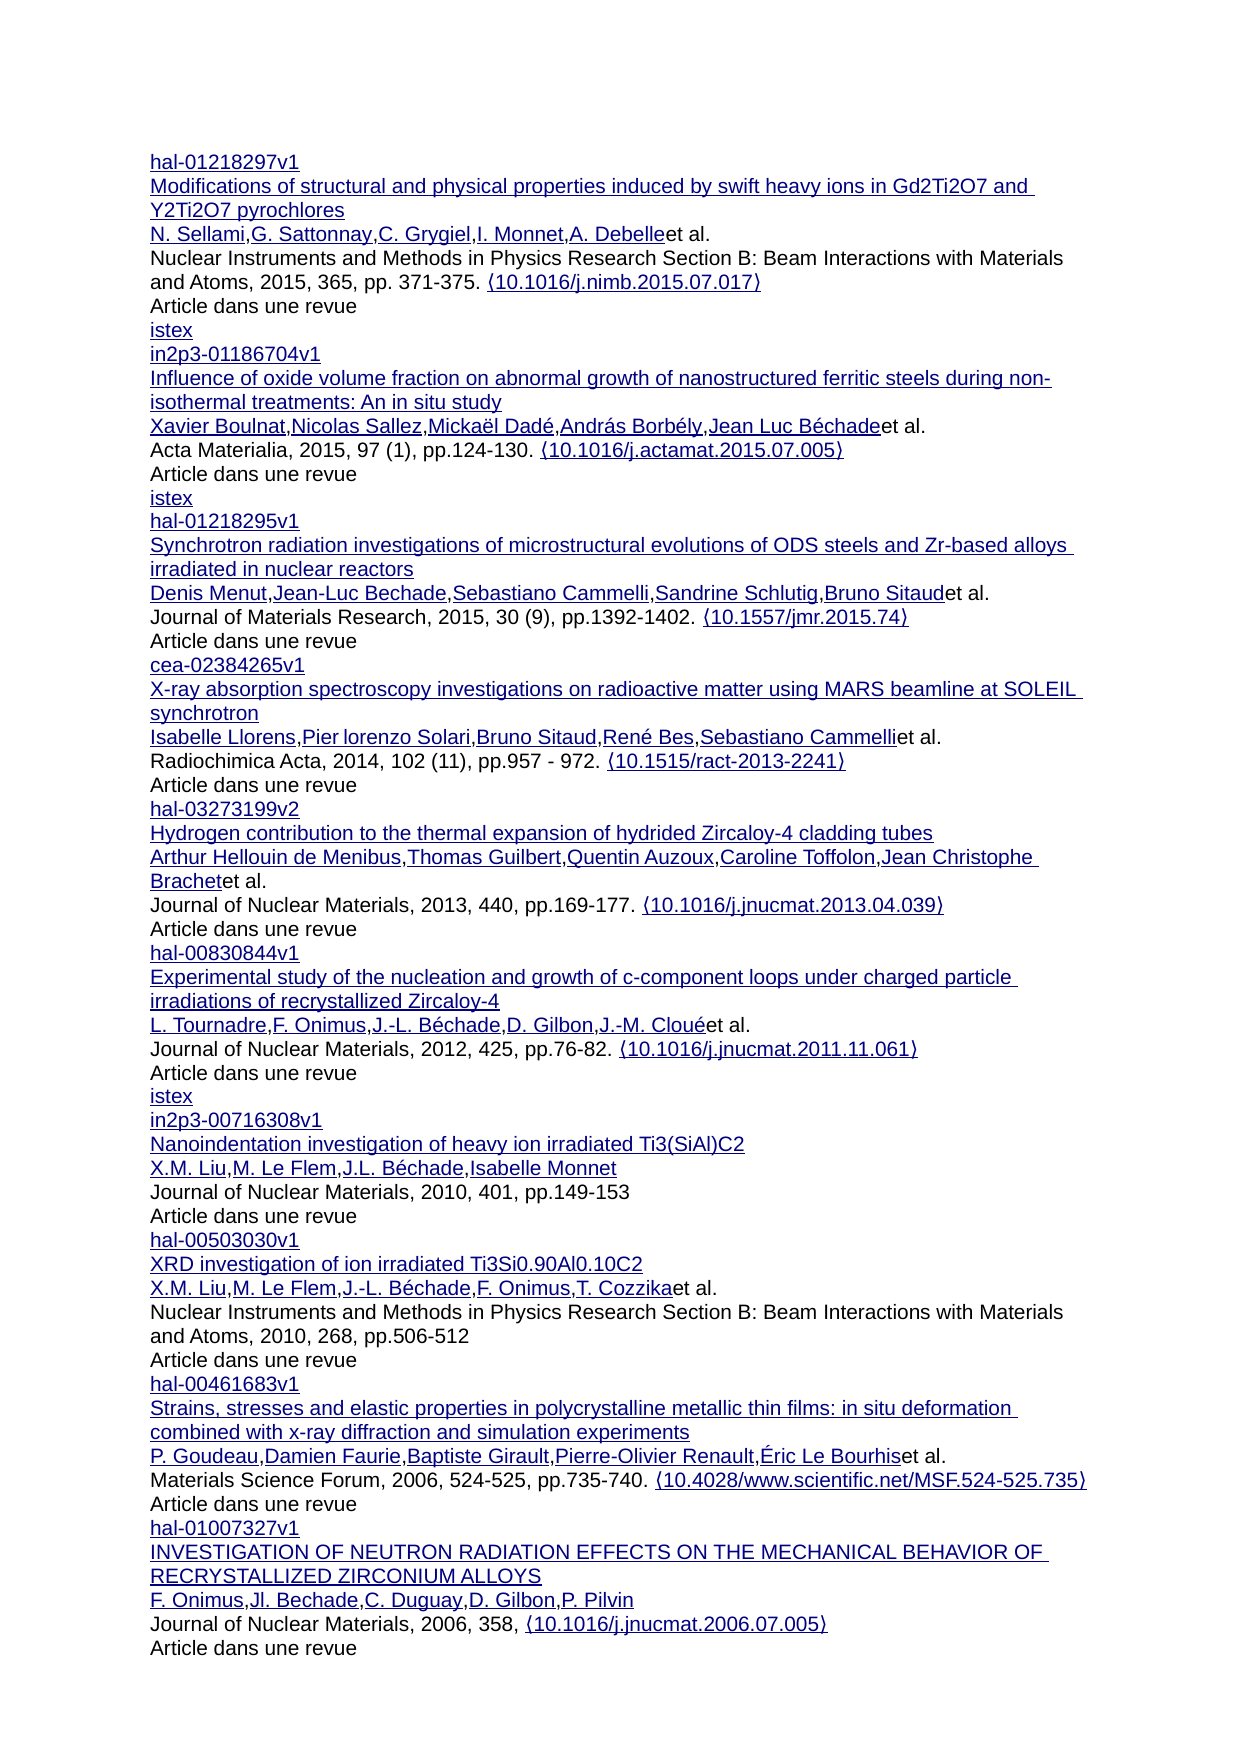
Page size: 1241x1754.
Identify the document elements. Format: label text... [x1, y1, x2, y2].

table_cell hal-01218297v1 [150, 150, 1090, 174]
table_cell X-ray absorption spectroscopy investigations on radioactive matter using MARS beamline at SOLEIL synchrotron Isabelle Llorens,Pier lorenzo Solari,Bruno Sitaud,René Bes,Sebastiano Cammelliet al. Radiochimica Acta, 2014, 102 (11), pp.957 - 972. ⟨10.1515/ract-2013-2241⟩ Article dans une revue hal-03273199v2 [150, 677, 1090, 821]
table_cell INVESTIGATION OF NEUTRON RADIATION EFFECTS ON THE MECHANICAL BEHAVIOR OF RECRYSTALLIZED ZIRCONIUM ALLOYS F. Onimus,Jl. Bechade,C. Duguay,D. Gilbon,P. Pilvin Journal of Nuclear Materials, 2006, 358, ⟨10.1016/j.jnucmat.2006.07.005⟩ Article dans une revue [150, 1540, 1090, 1659]
table_cell XRD investigation of ion irradiated Ti3Si0.90Al0.10C2 X.M. Liu,M. Le Flem,J.-L. Béchade,F. Onimus,T. Cozzikaet al. Nuclear Instruments and Methods in Physics Research Section B: Beam Interactions with Materials and Atoms, 2010, 268, pp.506-512 Article dans une revue hal-00461683v1 [150, 1252, 1090, 1396]
table_cell Modifications of structural and physical properties induced by swift heavy ions in Gd2Ti2O7 and Y2Ti2O7 pyrochlores N. Sellami,G. Sattonnay,C. Grygiel,I. Monnet,A. Debelleet al. Nuclear Instruments and Methods in Physics Research Section B: Beam Interactions with Materials and Atoms, 2015, 365, pp. 371-375. ⟨10.1016/j.nimb.2015.07.017⟩ Article dans une revue istex in2p3-01186704v1 [150, 174, 1090, 366]
table_cell Synchrotron radiation investigations of microstructural evolutions of ODS steels and Zr-based alloys irradiated in nuclear reactors Denis Menut,Jean-Luc Bechade,Sebastiano Cammelli,Sandrine Schlutig,Bruno Sitaudet al. Journal of Materials Research, 2015, 30 (9), pp.1392-1402. ⟨10.1557/jmr.2015.74⟩ Article dans une revue cea-02384265v1 [150, 533, 1090, 677]
table_cell Hydrogen contribution to the thermal expansion of hydrided Zircaloy-4 cladding tubes Arthur Hellouin de Menibus,Thomas Guilbert,Quentin Auzoux,Caroline Toffolon,Jean Christophe Brachetet al. Journal of Nuclear Materials, 2013, 440, pp.169-177. ⟨10.1016/j.jnucmat.2013.04.039⟩ Article dans une revue hal-00830844v1 [150, 821, 1090, 964]
table_cell Influence of oxide volume fraction on abnormal growth of nanostructured ferritic steels during non-isothermal treatments: An in situ study Xavier Boulnat,Nicolas Sallez,Mickaël Dadé,András Borbély,Jean Luc Béchadeet al. Acta Materialia, 2015, 97 (1), pp.124-130. ⟨10.1016/j.actamat.2015.07.005⟩ Article dans une revue istex hal-01218295v1 [150, 366, 1090, 533]
table_cell Strains, stresses and elastic properties in polycrystalline metallic thin films: in situ deformation combined with x-ray diffraction and simulation experiments P. Goudeau,Damien Faurie,Baptiste Girault,Pierre-Olivier Renault,Éric Le Bourhiset al. Materials Science Forum, 2006, 524-525, pp.735-740. ⟨10.4028/www.scientific.net/MSF.524-525.735⟩ Article dans une revue hal-01007327v1 [150, 1396, 1090, 1539]
table_cell Experimental study of the nucleation and growth of c-component loops under charged particle irradiations of recrystallized Zircaloy-4 L. Tournadre,F. Onimus,J.-L. Béchade,D. Gilbon,J.-M. Clouéet al. Journal of Nuclear Materials, 2012, 425, pp.76-82. ⟨10.1016/j.jnucmat.2011.11.061⟩ Article dans une revue istex in2p3-00716308v1 [150, 965, 1090, 1132]
table_cell Nanoindentation investigation of heavy ion irradiated Ti3(SiAl)C2 X.M. Liu,M. Le Flem,J.L. Béchade,Isabelle Monnet Journal of Nuclear Materials, 2010, 401, pp.149-153 Article dans une revue hal-00503030v1 [150, 1132, 1090, 1252]
